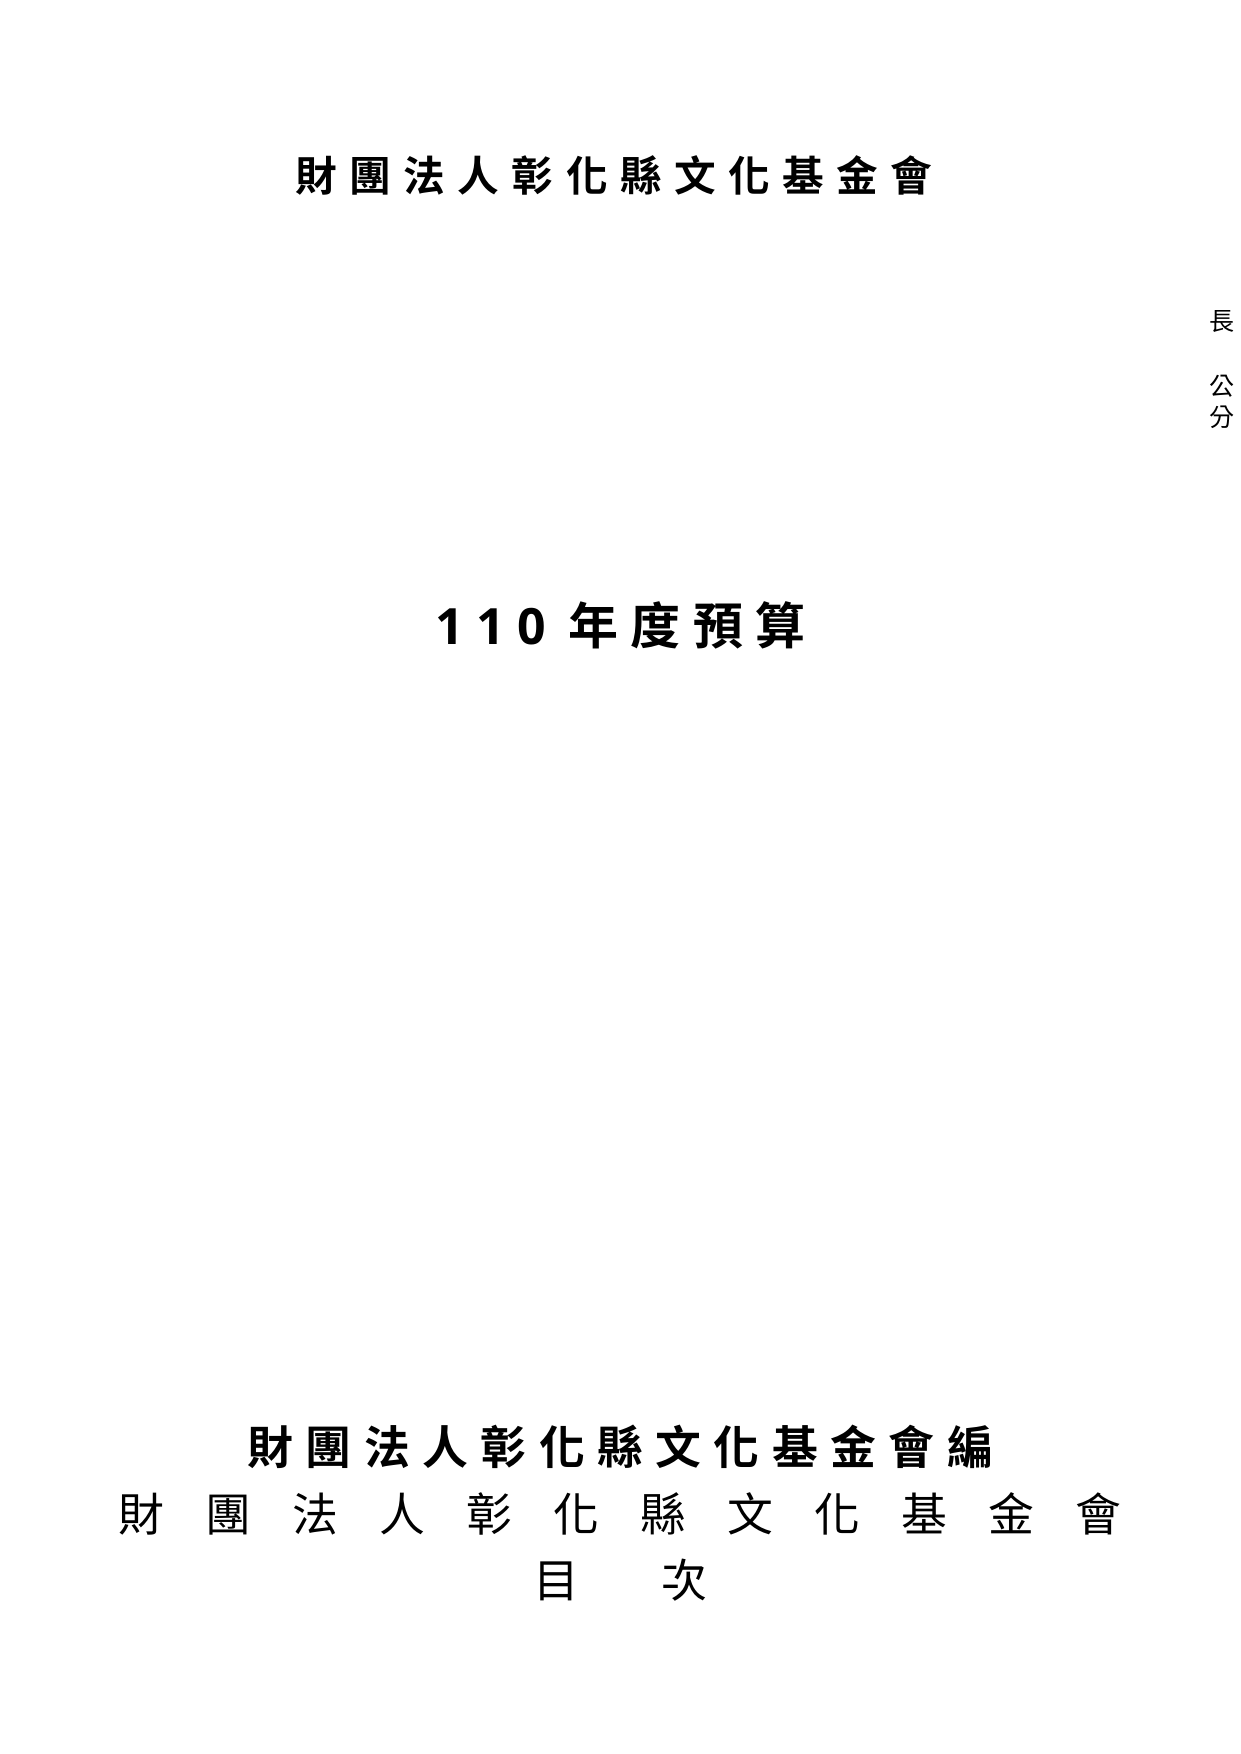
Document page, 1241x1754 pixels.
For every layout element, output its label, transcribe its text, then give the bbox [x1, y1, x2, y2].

text 財團法人彰化縣文化基金會 [118, 1478, 1122, 1544]
text 110年度預算 [181, 587, 1122, 659]
text 目 次 [118, 1544, 1122, 1611]
text [1190, 250, 1240, 487]
text 財團法人彰化縣文化基金會 [118, 143, 1122, 1393]
text 財團法人彰化縣文化基金會編 [118, 1412, 1122, 1478]
text 長公分 [1204, 262, 1240, 476]
